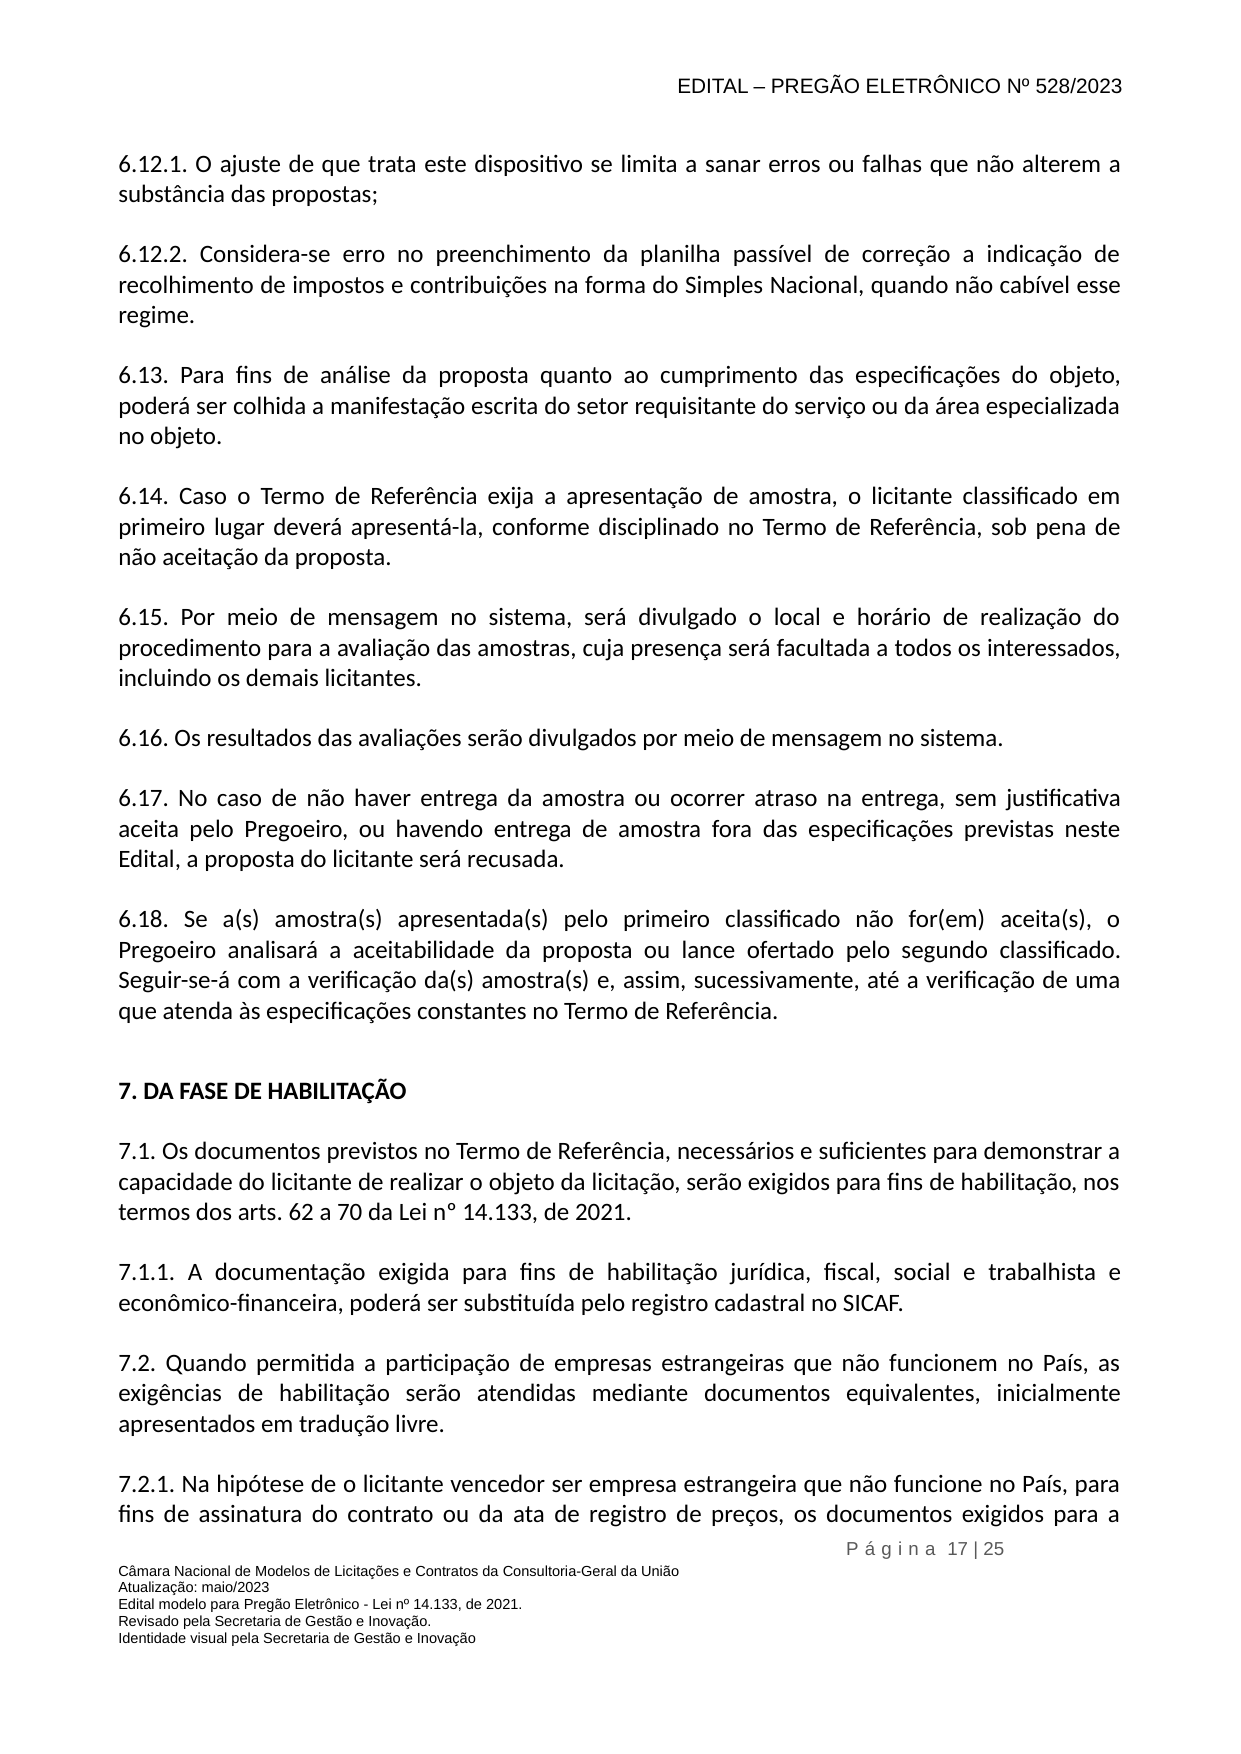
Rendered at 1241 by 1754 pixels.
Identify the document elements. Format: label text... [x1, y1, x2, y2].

subtitle 7. DA FASE DE HABILITAÇÃO [118, 1076, 1122, 1106]
text 6.12.1. O ajuste de que trata este dispositivo se limita a sanar erros ou falhas que não alterem a substância das propostas; [118, 148, 1122, 209]
text 7.2. Quando permitida a participação de empresas estrangeiras que não funcionem no País, as exigências de habilitação serão atendidas mediante documentos equivalentes, inicialmente apresentados em tradução livre. [118, 1347, 1122, 1439]
text 7.1.1. A documentação exigida para fins de habilitação jurídica, fiscal, social e trabalhista e econômico-ﬁnanceira, poderá ser substituída pelo registro cadastral no SICAF. [118, 1257, 1122, 1318]
text 6.13. Para fins de análise da proposta quanto ao cumprimento das especificações do objeto, poderá ser colhida a manifestação escrita do setor requisitante do serviço ou da área especializada no objeto. [118, 359, 1122, 451]
text 6.18. Se a(s) amostra(s) apresentada(s) pelo primeiro classificado não for(em) aceita(s), o Pregoeiro analisará a aceitabilidade da proposta ou lance ofertado pelo segundo classificado. Seguir-se-á com a verificação da(s) amostra(s) e, assim, sucessivamente, até a verificação de uma que atenda às especificações constantes no Termo de Referência. [118, 903, 1122, 1026]
text 7.2.1. Na hipótese de o licitante vencedor ser empresa estrangeira que não funcione no País, para ﬁns de assinatura do contrato ou da ata de registro de preços, os documentos exigidos para a [118, 1468, 1122, 1529]
text 6.16. Os resultados das avaliações serão divulgados por meio de mensagem no sistema. [118, 722, 1122, 753]
text 6.14. Caso o Termo de Referência exija a apresentação de amostra, o licitante classificado em primeiro lugar deverá apresentá-la, conforme disciplinado no Termo de Referência, sob pena de não aceitação da proposta. [118, 480, 1122, 572]
text 7.1. Os documentos previstos no Termo de Referência, necessários e suficientes para demonstrar a capacidade do licitante de realizar o objeto da licitação, serão exigidos para fins de habilitação, nos termos dos arts. 62 a 70 da Lei nº 14.133, de 2021. [118, 1136, 1122, 1227]
text 6.17. No caso de não haver entrega da amostra ou ocorrer atraso na entrega, sem justificativa aceita pelo Pregoeiro, ou havendo entrega de amostra fora das especificações previstas neste Edital, a proposta do licitante será recusada. [118, 782, 1122, 874]
text 6.15. Por meio de mensagem no sistema, será divulgado o local e horário de realização do procedimento para a avaliação das amostras, cuja presença será facultada a todos os interessados, incluindo os demais licitantes. [118, 601, 1122, 693]
text 6.12.2. Considera-se erro no preenchimento da planilha passível de correção a indicação de recolhimento de impostos e contribuições na forma do Simples Nacional, quando não cabível esse regime. [118, 238, 1122, 330]
